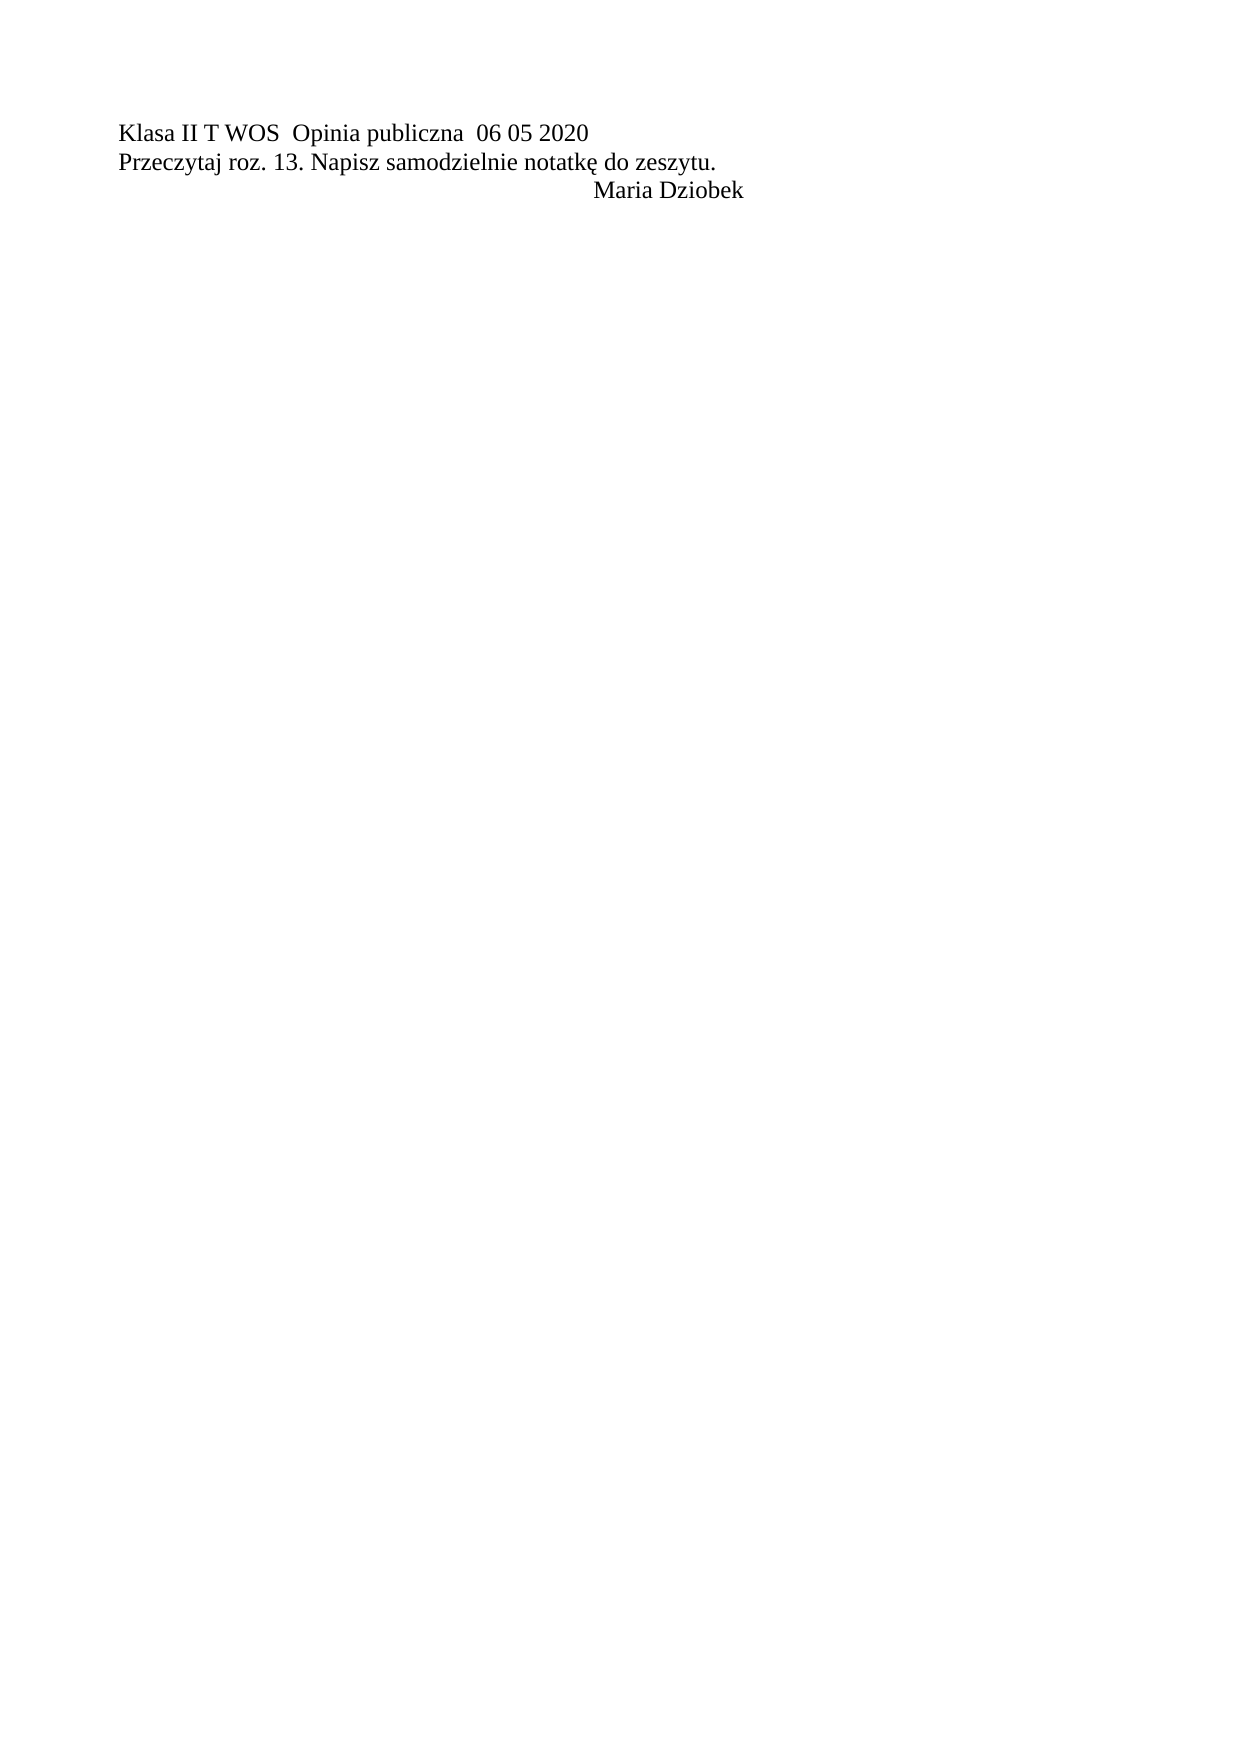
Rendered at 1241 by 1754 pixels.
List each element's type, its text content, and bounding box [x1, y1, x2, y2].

text Klasa II T WOS Opinia publiczna 06 05 2020 [118, 118, 1122, 147]
text Maria Dziobek [118, 176, 1122, 204]
text Przeczytaj roz. 13. Napisz samodzielnie notatkę do zeszytu. [118, 147, 1122, 176]
